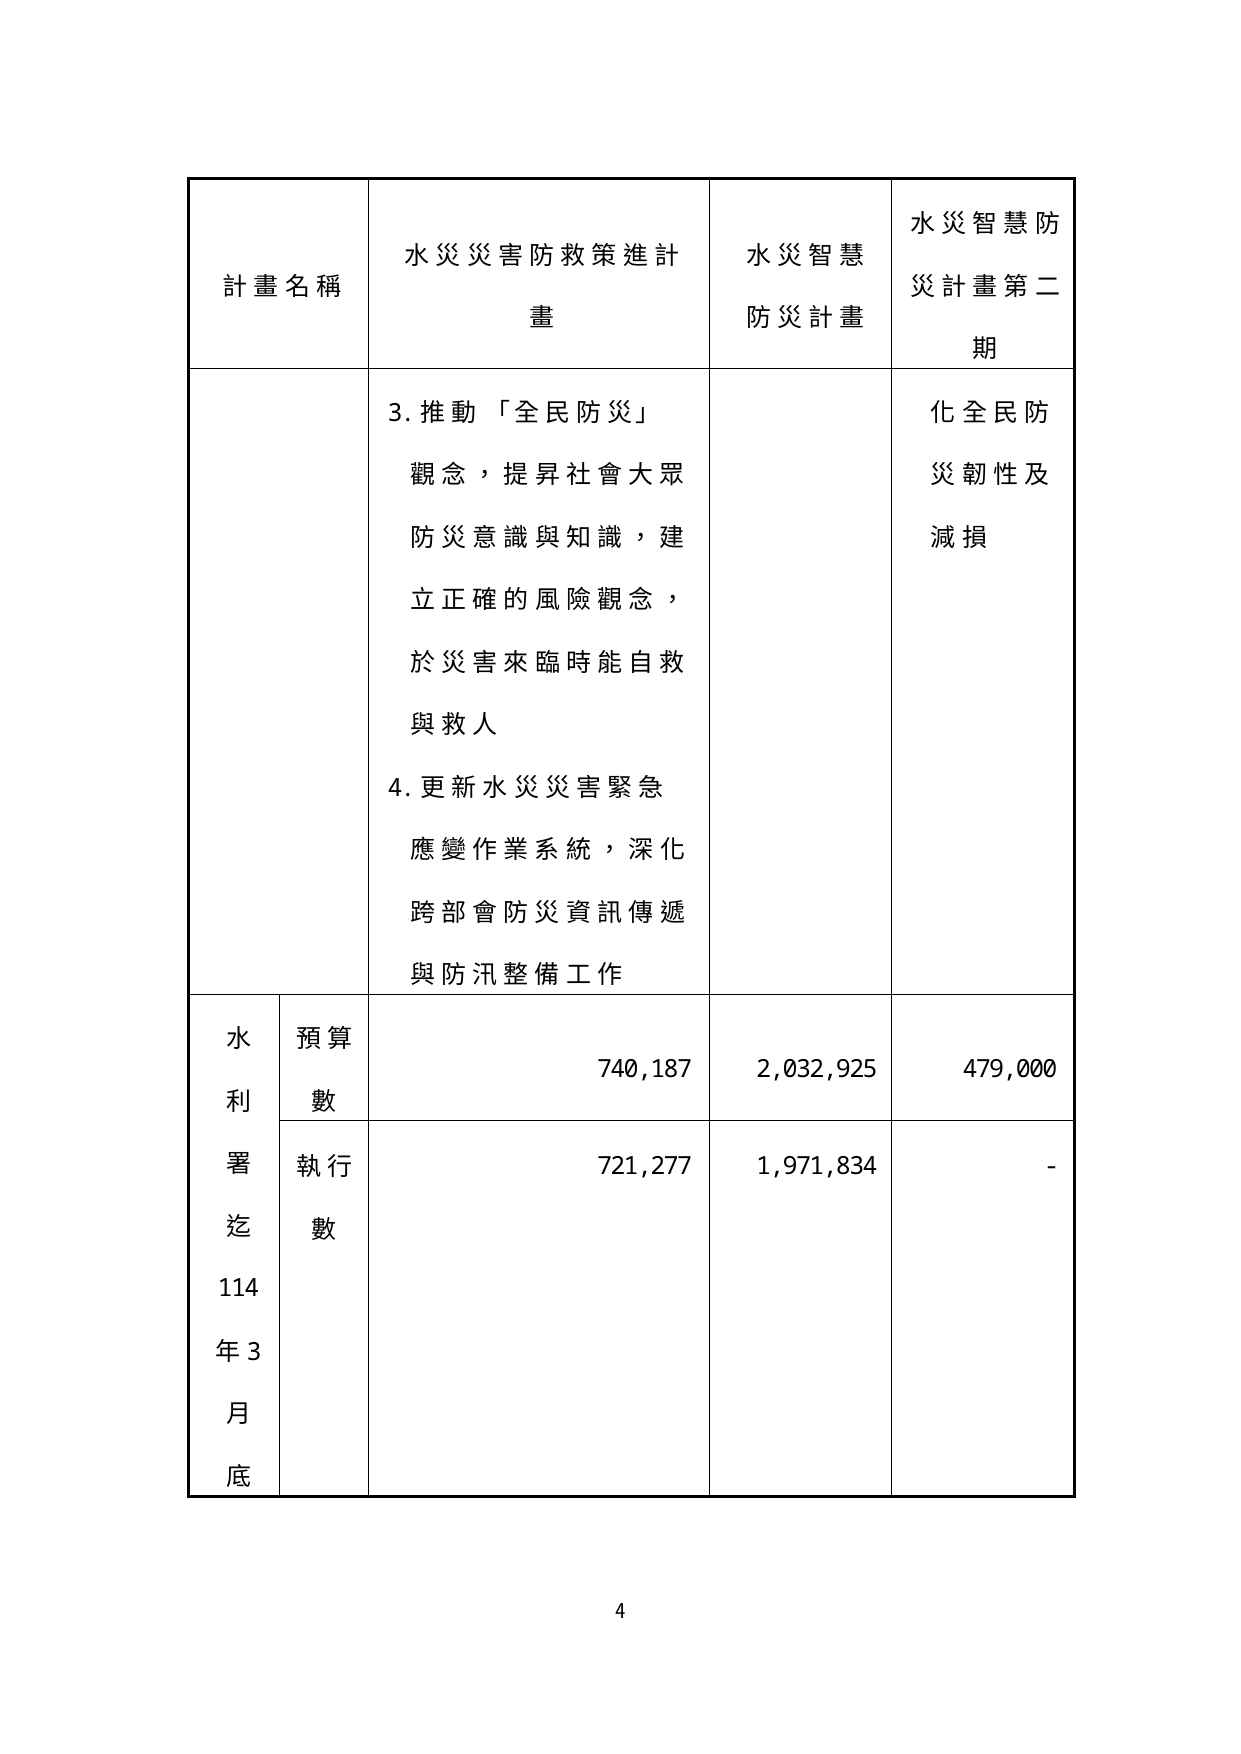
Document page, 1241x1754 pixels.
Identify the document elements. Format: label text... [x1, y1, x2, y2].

table_cell 1,971,834 [710, 1121, 891, 1495]
table_cell 740,187 [369, 995, 709, 1120]
table_cell 化全民防災韌性及減損 [892, 369, 1073, 994]
table_cell 479,000 [892, 995, 1073, 1120]
table_header 水災智慧防災計畫第二期 [892, 180, 1073, 368]
table_cell [190, 369, 368, 994]
table_header 水災智慧防災計畫 [710, 180, 891, 368]
table_cell 水利署迄114年3月底執行概況 [190, 995, 279, 1495]
table_header 水災災害防救策進計畫 [369, 180, 709, 368]
table_cell - [892, 1121, 1073, 1495]
table_cell 執行數 [280, 1121, 368, 1495]
table_cell 3.推動「全民防災」觀念，提昇社會大眾防災意識與知識，建立正確的風險觀念，於災害來臨時能自救與救人 4.更新水災災害緊急應變作業系統，深化跨部會防災資訊傳遞與防汛整備工作 [369, 369, 709, 994]
table_cell [710, 369, 891, 994]
table_cell 721,277 [369, 1121, 709, 1495]
table_header 計畫名稱 [190, 180, 368, 368]
table_cell 預算數 [280, 995, 368, 1120]
table_cell 2,032,925 [710, 995, 891, 1120]
